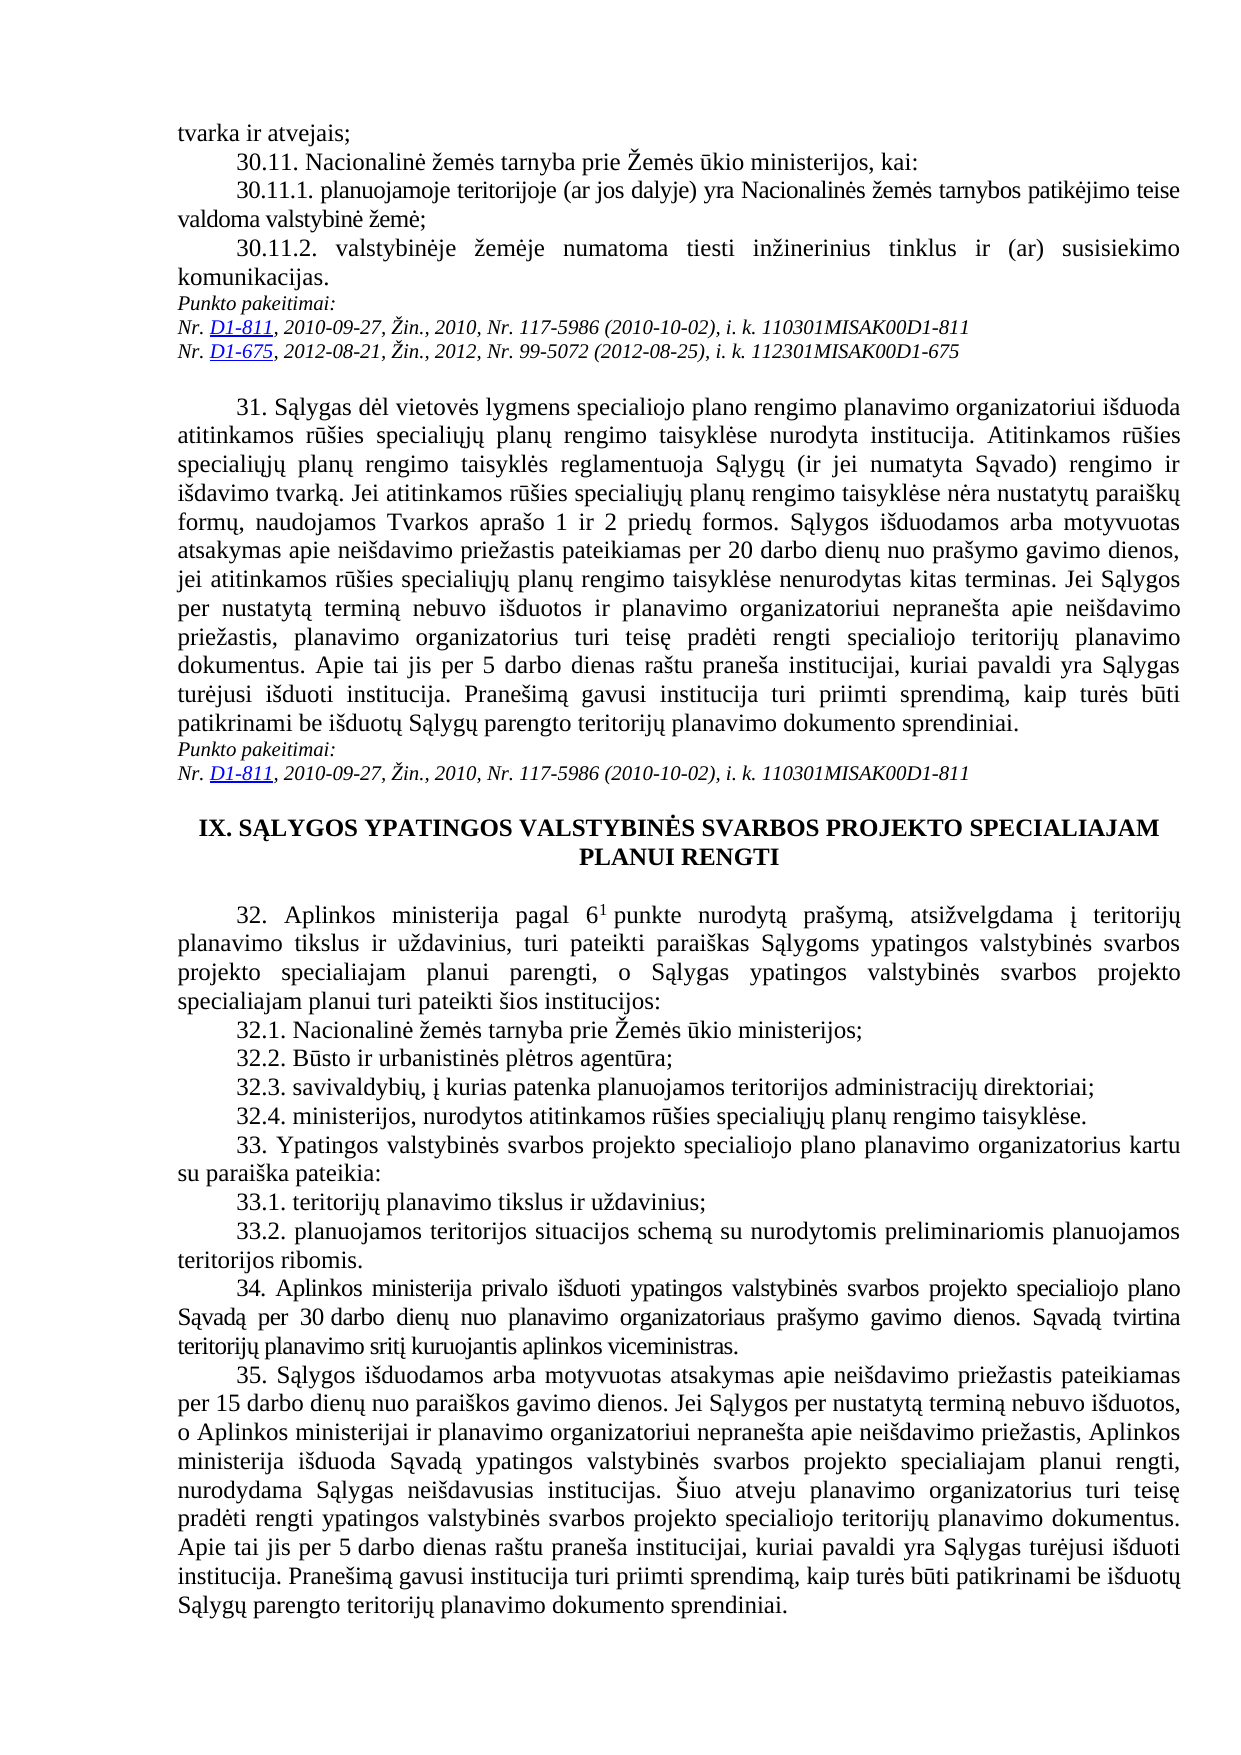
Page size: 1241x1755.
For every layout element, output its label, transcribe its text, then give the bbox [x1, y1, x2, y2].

text Punkto pakeitimai: [177, 737, 1181, 761]
text Nr. D1-811, 2010-09-27, Žin., 2010, Nr. 117-5986 (2010-10-02), i. k. 110301MISAK00D1-811 [177, 761, 1181, 785]
text 30.11.1. planuojamoje teritorijoje (ar jos dalyje) yra Nacionalinės žemės tarnybos patikėjimo teise valdoma valstybinė žemė; [177, 176, 1181, 233]
text 32.2. Būsto ir urbanistinės plėtros agentūra; [177, 1043, 1181, 1072]
text 32.3. savivaldybių, į kurias patenka planuojamos teritorijos administracijų direktoriai; [177, 1072, 1181, 1101]
text 32. Aplinkos ministerija pagal 61 punkte nurodytą prašymą, atsižvelgdama į teritorijų planavimo tikslus ir uždavinius, turi pateikti paraiškas Sąlygoms ypatingos valstybinės svarbos projekto specialiajam planui parengti, o Sąlygas ypatingos valstybinės svarbos projekto specialiajam planui turi pateikti šios institucijos: [177, 900, 1181, 1015]
text tvarka ir atvejais; [177, 118, 1181, 147]
text 30.11.2. valstybinėje žemėje numatoma tiesti inžinerinius tinklus ir (ar) susisiekimo komunikacijas. [177, 233, 1181, 291]
text Nr. D1-811, 2010-09-27, Žin., 2010, Nr. 117-5986 (2010-10-02), i. k. 110301MISAK00D1-811 [177, 315, 1181, 339]
text 32.4. ministerijos, nurodytos atitinkamos rūšies specialiųjų planų rengimo taisyklėse. [177, 1101, 1181, 1130]
text 32.1. Nacionalinė žemės tarnyba prie Žemės ūkio ministerijos; [177, 1015, 1181, 1043]
text 33.2. planuojamos teritorijos situacijos schemą su nurodytomis preliminariomis planuojamos teritorijos ribomis. [177, 1216, 1181, 1273]
text 34. Aplinkos ministerija privalo išduoti ypatingos valstybinės svarbos projekto specialiojo plano Sąvadą per 30 darbo dienų nuo planavimo organizatoriaus prašymo gavimo dienos. Sąvadą tvirtina teritorijų planavimo sritį kuruojantis aplinkos viceministras. [177, 1273, 1181, 1360]
text 33. Ypatingos valstybinės svarbos projekto specialiojo plano planavimo organizatorius kartu su paraiška pateikia: [177, 1130, 1181, 1187]
text 31. Sąlygas dėl vietovės lygmens specialiojo plano rengimo planavimo organizatoriui išduoda atitinkamos rūšies specialiųjų planų rengimo taisyklėse nurodyta institucija. Atitinkamos rūšies specialiųjų planų rengimo taisyklės reglamentuoja Sąlygų (ir jei numatyta Sąvado) rengimo ir išdavimo tvarką. Jei atitinkamos rūšies specialiųjų planų rengimo taisyklėse nėra nustatytų paraiškų formų, naudojamos Tvarkos aprašo 1 ir 2 priedų formos. Sąlygos išduodamos arba motyvuotas atsakymas apie neišdavimo priežastis pateikiamas per 20 darbo dienų nuo prašymo gavimo dienos, jei atitinkamos rūšies specialiųjų planų rengimo taisyklėse nenurodytas kitas terminas. Jei Sąlygos per nustatytą terminą nebuvo išduotos ir planavimo organizatoriui nepranešta apie neišdavimo priežastis, planavimo organizatorius turi teisę pradėti rengti specialiojo teritorijų planavimo dokumentus. Apie tai jis per 5 darbo dienas raštu praneša institucijai, kuriai pavaldi yra Sąlygas turėjusi išduoti institucija. Pranešimą gavusi institucija turi priimti sprendimą, kaip turės būti patikrinami be išduotų Sąlygų parengto teritorijų planavimo dokumento sprendiniai. [177, 392, 1181, 737]
text 33.1. teritorijų planavimo tikslus ir uždavinius; [177, 1187, 1181, 1216]
text Nr. D1-675, 2012-08-21, Žin., 2012, Nr. 99-5072 (2012-08-25), i. k. 112301MISAK00D1-675 [177, 339, 1181, 363]
text IX. Sąlygos ypatingos valstybinės svarbos projekto specialiajam planui rengti [177, 813, 1181, 871]
text Punkto pakeitimai: [177, 291, 1181, 315]
text 30.11. Nacionalinė žemės tarnyba prie Žemės ūkio ministerijos, kai: [177, 147, 1181, 176]
text 35. Sąlygos išduodamos arba motyvuotas atsakymas apie neišdavimo priežastis pateikiamas per 15 darbo dienų nuo paraiškos gavimo dienos. Jei Sąlygos per nustatytą terminą nebuvo išduotos, o Aplinkos ministerijai ir planavimo organizatoriui nepranešta apie neišdavimo priežastis, Aplinkos ministerija išduoda Sąvadą ypatingos valstybinės svarbos projekto specialiajam planui rengti, nurodydama Sąlygas neišdavusias institucijas. Šiuo atveju planavimo organizatorius turi teisę pradėti rengti ypatingos valstybinės svarbos projekto specialiojo teritorijų planavimo dokumentus. Apie tai jis per 5 darbo dienas raštu praneša institucijai, kuriai pavaldi yra Sąlygas turėjusi išduoti institucija. Pranešimą gavusi institucija turi priimti sprendimą, kaip turės būti patikrinami be išduotų Sąlygų parengto teritorijų planavimo dokumento sprendiniai. [177, 1360, 1181, 1618]
